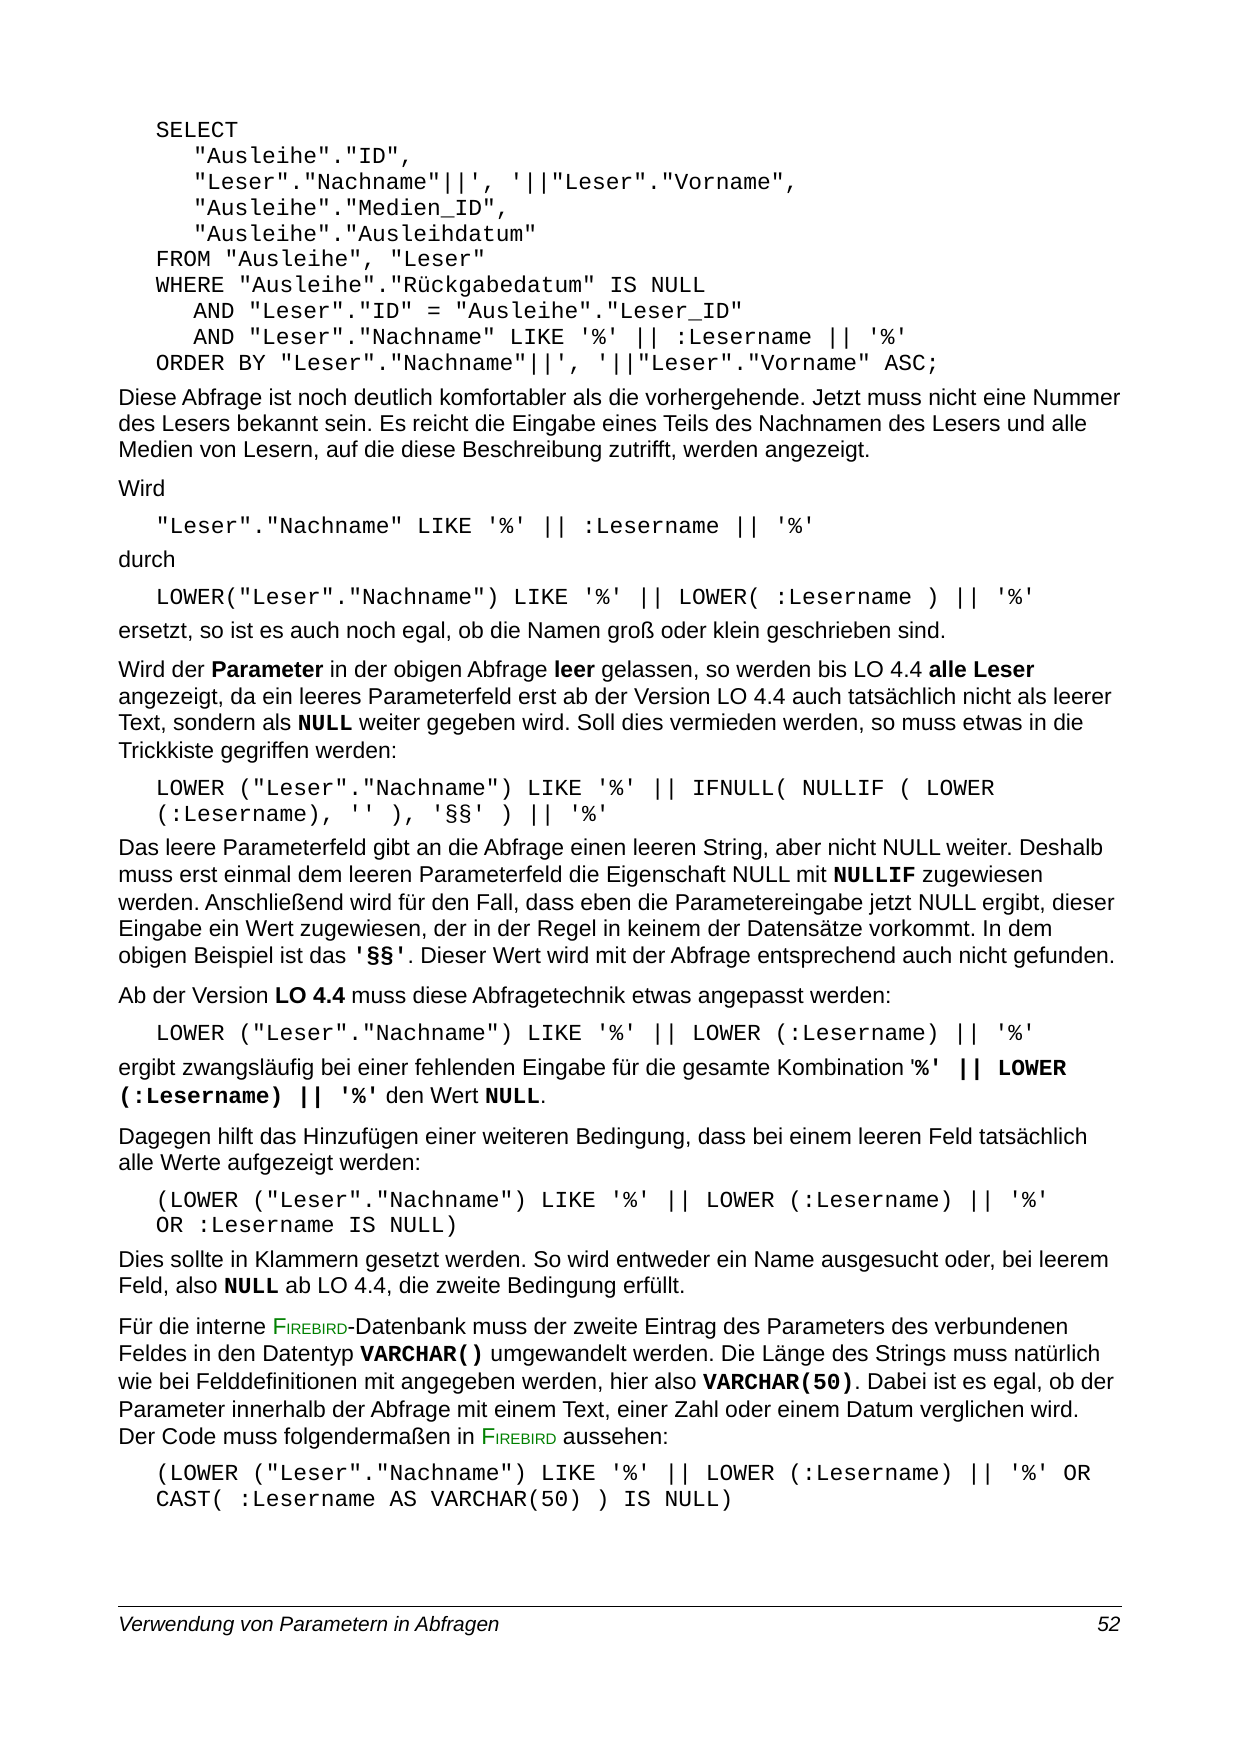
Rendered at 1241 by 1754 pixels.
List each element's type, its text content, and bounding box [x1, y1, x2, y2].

text ergibt zwangsläufig bei einer fehlenden Eingabe für die gesamte Kombination '%' || LOWER (:Lesername) || '%' den Wert NULL. [118, 1053, 1122, 1110]
text Dagegen hilft das Hinzufügen einer weiteren Bedingung, dass bei einem leeren Feld tatsächlich alle Werte aufgezeigt werden: [118, 1123, 1122, 1175]
text LOWER ("Leser"."Nachname") LIKE '%' || LOWER (:Lesername) || '%' [156, 1021, 1122, 1047]
text Dies sollte in Klammern gesetzt werden. So wird entweder ein Name ausgesucht oder, bei leerem Feld, also NULL ab LO 4.4, die zweite Bedingung erfüllt. [118, 1246, 1122, 1301]
text Wird [118, 475, 1122, 502]
text Für die interne Firebird-Datenbank muss der zweite Eintrag des Parameters des verbundenen Feldes in den Datentyp VARCHAR() umgewandelt werden. Die Länge des Strings muss natürlich wie bei Felddefinitionen mit angegeben werden, hier also VARCHAR(50). Dabei ist es egal, ob der Parameter innerhalb der Abfrage mit einem Text, einer Zahl oder einem Datum verglichen wird. Der Code muss folgendermaßen in Firebird aussehen: [118, 1313, 1122, 1449]
text "Leser"."Nachname" LIKE '%' || :Lesername || '%' [156, 514, 1122, 540]
text Diese Abfrage ist noch deutlich komfortabler als die vorhergehende. Jetzt muss nicht eine Nummer des Lesers bekannt sein. Es reicht die Eingabe eines Teils des Nachnamen des Lesers und alle Medien von Lesern, auf die diese Beschreibung zutrifft, werden angezeigt. [118, 384, 1122, 463]
text (LOWER ("Leser"."Nachname") LIKE '%' || LOWER (:Lesername) || '%' OR CAST( :Lesername AS VARCHAR(50) ) IS NULL) [156, 1461, 1122, 1513]
text ersetzt, so ist es auch noch egal, ob die Namen groß oder klein geschrieben sind. [118, 617, 1122, 644]
text SELECT "Ausleihe"."ID", "Leser"."Nachname"||', '||"Leser"."Vorname", "Ausleihe"."Medien_ID", "Ausleihe"."Ausleihdatum" FROM "Ausleihe", "Leser" WHERE "Ausleihe"."Rückgabedatum" IS NULL AND "Leser"."ID" = "Ausleihe"."Leser_ID" AND "Leser"."Nachname" LIKE '%' || :Lesername || '%' ORDER BY "Leser"."Nachname"||', '||"Leser"."Vorname" ASC; [156, 118, 1122, 377]
text durch [118, 546, 1122, 573]
text Das leere Parameterfeld gibt an die Abfrage einen leeren String, aber nicht NULL weiter. Deshalb muss erst einmal dem leeren Parameterfeld die Eigenschaft NULL mit NULLIF zugewiesen werden. Anschließend wird für den Fall, dass eben die Parametereingabe jetzt NULL ergibt, dieser Eingabe ein Wert zugewiesen, der in der Regel in keinem der Datensätze vorkommt. In dem obigen Beispiel ist das '§§'. Dieser Wert wird mit der Abfrage entsprechend auch nicht gefunden. [118, 834, 1122, 970]
text LOWER("Leser"."Nachname") LIKE '%' || LOWER( :Lesername ) || '%' [156, 585, 1122, 611]
text (LOWER ("Leser"."Nachname") LIKE '%' || LOWER (:Lesername) || '%' OR :Lesername IS NULL) [156, 1188, 1122, 1240]
text LOWER ("Leser"."Nachname") LIKE '%' || IFNULL( NULLIF ( LOWER (:Lesername), '' ), '§§' ) || '%' [156, 776, 1122, 828]
text Ab der Version LO 4.4 muss diese Abfragetechnik etwas angepasst werden: [118, 982, 1122, 1009]
text Wird der Parameter in der obigen Abfrage leer gelassen, so werden bis LO 4.4 alle Leser angezeigt, da ein leeres Parameterfeld erst ab der Version LO 4.4 auch tatsächlich nicht als leerer Text, sondern als NULL weiter gegeben wird. Soll dies vermieden werden, so muss etwas in die Trickkiste gegriffen werden: [118, 656, 1122, 764]
